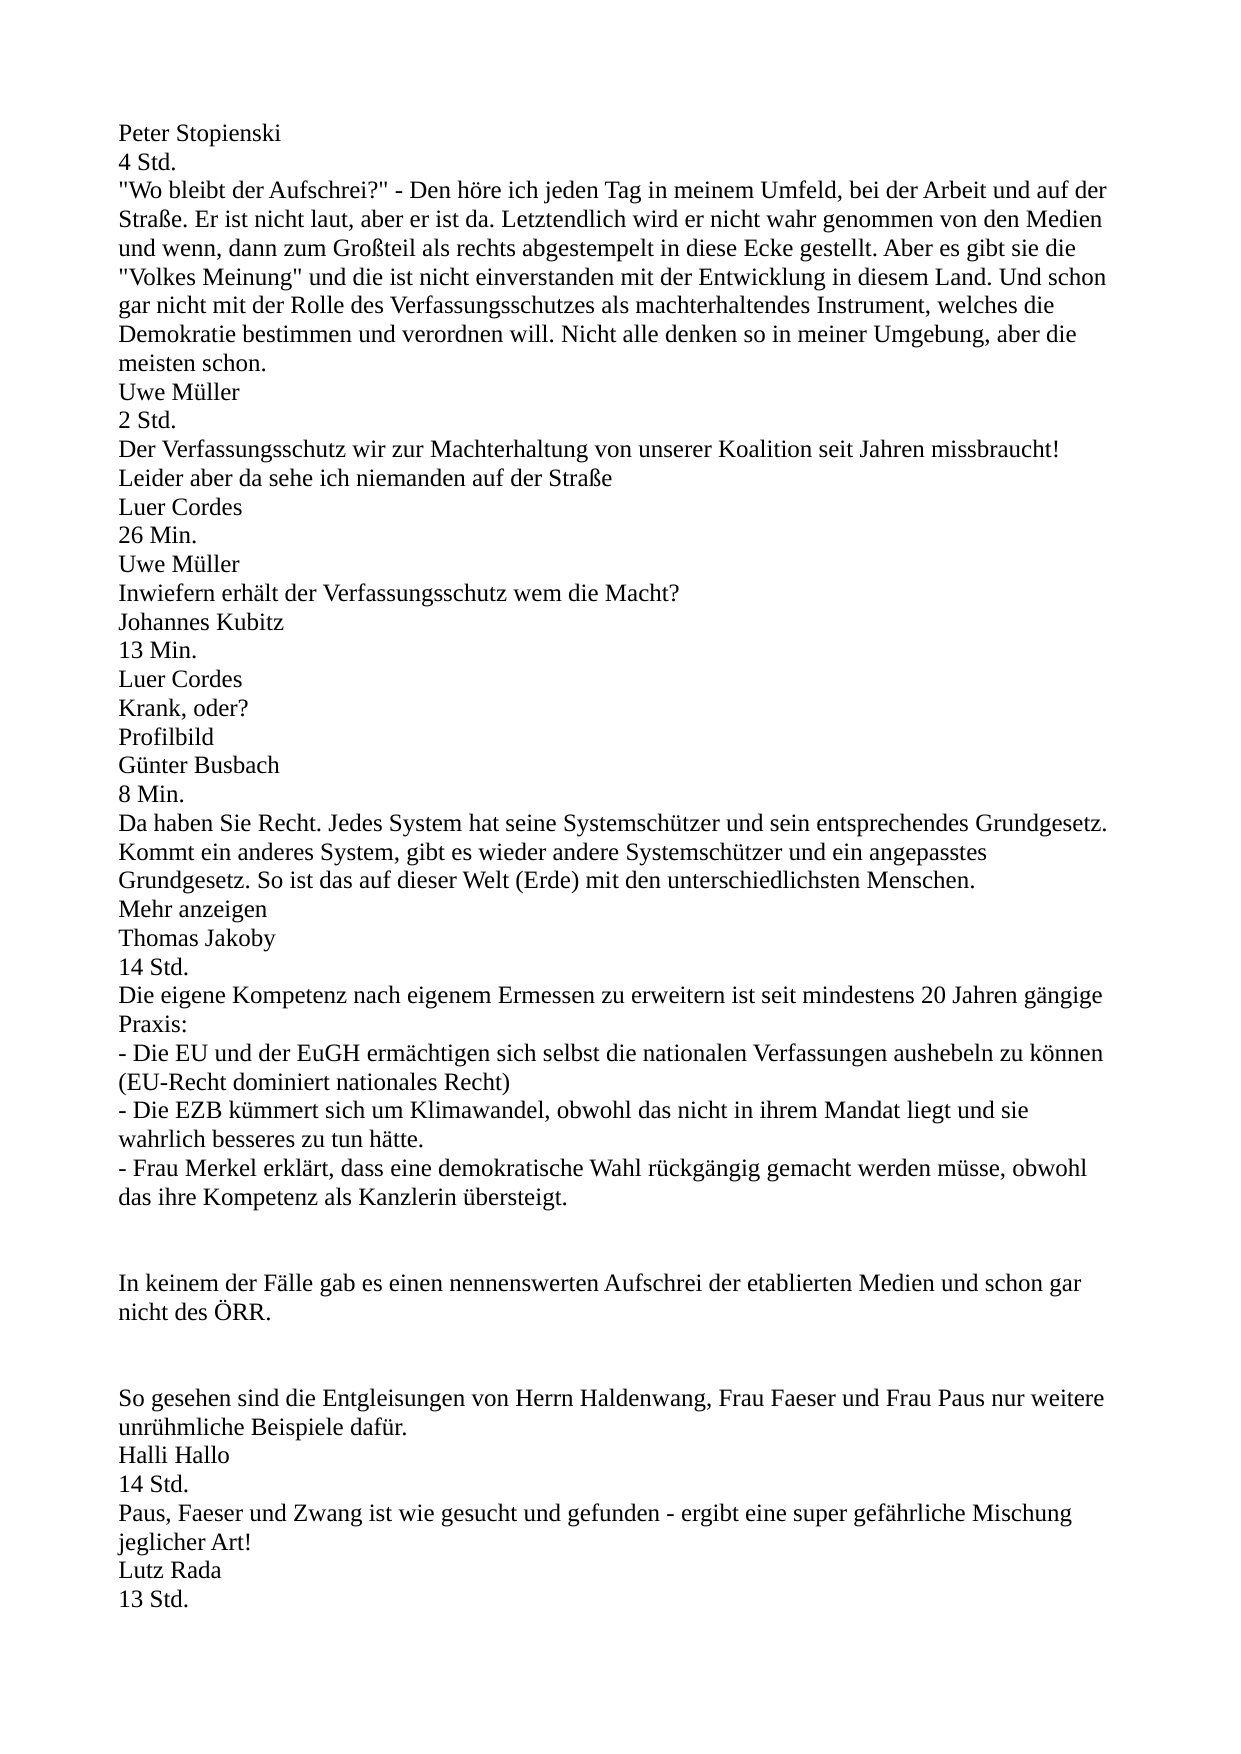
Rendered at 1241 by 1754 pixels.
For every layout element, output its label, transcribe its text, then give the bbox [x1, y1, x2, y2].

text 14 Std. [118, 1469, 1122, 1498]
text 2 Std. [118, 406, 1122, 434]
text Lutz Rada [118, 1556, 1122, 1584]
text Günter Busbach [118, 751, 1122, 779]
text Kommt ein anderes System, gibt es wieder andere Systemschützer und ein angepasstes Grundgesetz. So ist das auf dieser Welt (Erde) mit den unterschiedlichsten Menschen. [118, 837, 1122, 894]
text Luer Cordes [118, 664, 1122, 693]
text 13 Min. [118, 636, 1122, 664]
text Krank, oder? [118, 693, 1122, 722]
text Die eigene Kompetenz nach eigenem Ermessen zu erweitern ist seit mindestens 20 Jahren gängige Praxis: [118, 981, 1122, 1038]
text "Wo bleibt der Aufschrei?" - Den höre ich jeden Tag in meinem Umfeld, bei der Arbeit und auf der Straße. Er ist nicht laut, aber er ist da. Letztendlich wird er nicht wahr genommen von den Medien und wenn, dann zum Großteil als rechts abgestempelt in diese Ecke gestellt. Aber es gibt sie die "Volkes Meinung" und die ist nicht einverstanden mit der Entwicklung in diesem Land. Und schon gar nicht mit der Rolle des Verfassungsschutzes als machterhaltendes Instrument, welches die Demokratie bestimmen und verordnen will. Nicht alle denken so in meiner Umgebung, aber die meisten schon. [118, 176, 1122, 377]
text Inwiefern erhält der Verfassungsschutz wem die Macht? [118, 578, 1122, 607]
text Paus, Faeser und Zwang ist wie gesucht und gefunden - ergibt eine super gefährliche Mischung jeglicher Art! [118, 1498, 1122, 1556]
text Mehr anzeigen [118, 894, 1122, 923]
text Uwe Müller [118, 377, 1122, 406]
text Thomas Jakoby [118, 923, 1122, 952]
text 13 Std. [118, 1584, 1122, 1613]
text Peter Stopienski [118, 118, 1122, 147]
text Profilbild [118, 722, 1122, 751]
text Johannes Kubitz [118, 607, 1122, 636]
text So gesehen sind die Entgleisungen von Herrn Haldenwang, Frau Faeser und Frau Paus nur weitere unrühmliche Beispiele dafür. [118, 1383, 1122, 1441]
text In keinem der Fälle gab es einen nennenswerten Aufschrei der etablierten Medien und schon gar nicht des ÖRR. [118, 1268, 1122, 1326]
text 14 Std. [118, 952, 1122, 981]
text - Die EZB kümmert sich um Klimawandel, obwohl das nicht in ihrem Mandat liegt und sie wahrlich besseres zu tun hätte. [118, 1096, 1122, 1153]
text Luer Cordes [118, 492, 1122, 521]
text 26 Min. [118, 521, 1122, 549]
text Der Verfassungsschutz wir zur Machterhaltung von unserer Koalition seit Jahren missbraucht! Leider aber da sehe ich niemanden auf der Straße [118, 434, 1122, 492]
text 4 Std. [118, 147, 1122, 176]
text - Frau Merkel erklärt, dass eine demokratische Wahl rückgängig gemacht werden müsse, obwohl das ihre Kompetenz als Kanzlerin übersteigt. [118, 1153, 1122, 1211]
text Uwe Müller [118, 549, 1122, 578]
text Halli Hallo [118, 1441, 1122, 1469]
text - Die EU und der EuGH ermächtigen sich selbst die nationalen Verfassungen aushebeln zu können (EU-Recht dominiert nationales Recht) [118, 1038, 1122, 1096]
text Da haben Sie Recht. Jedes System hat seine Systemschützer und sein entsprechendes Grundgesetz. [118, 808, 1122, 837]
text 8 Min. [118, 779, 1122, 808]
